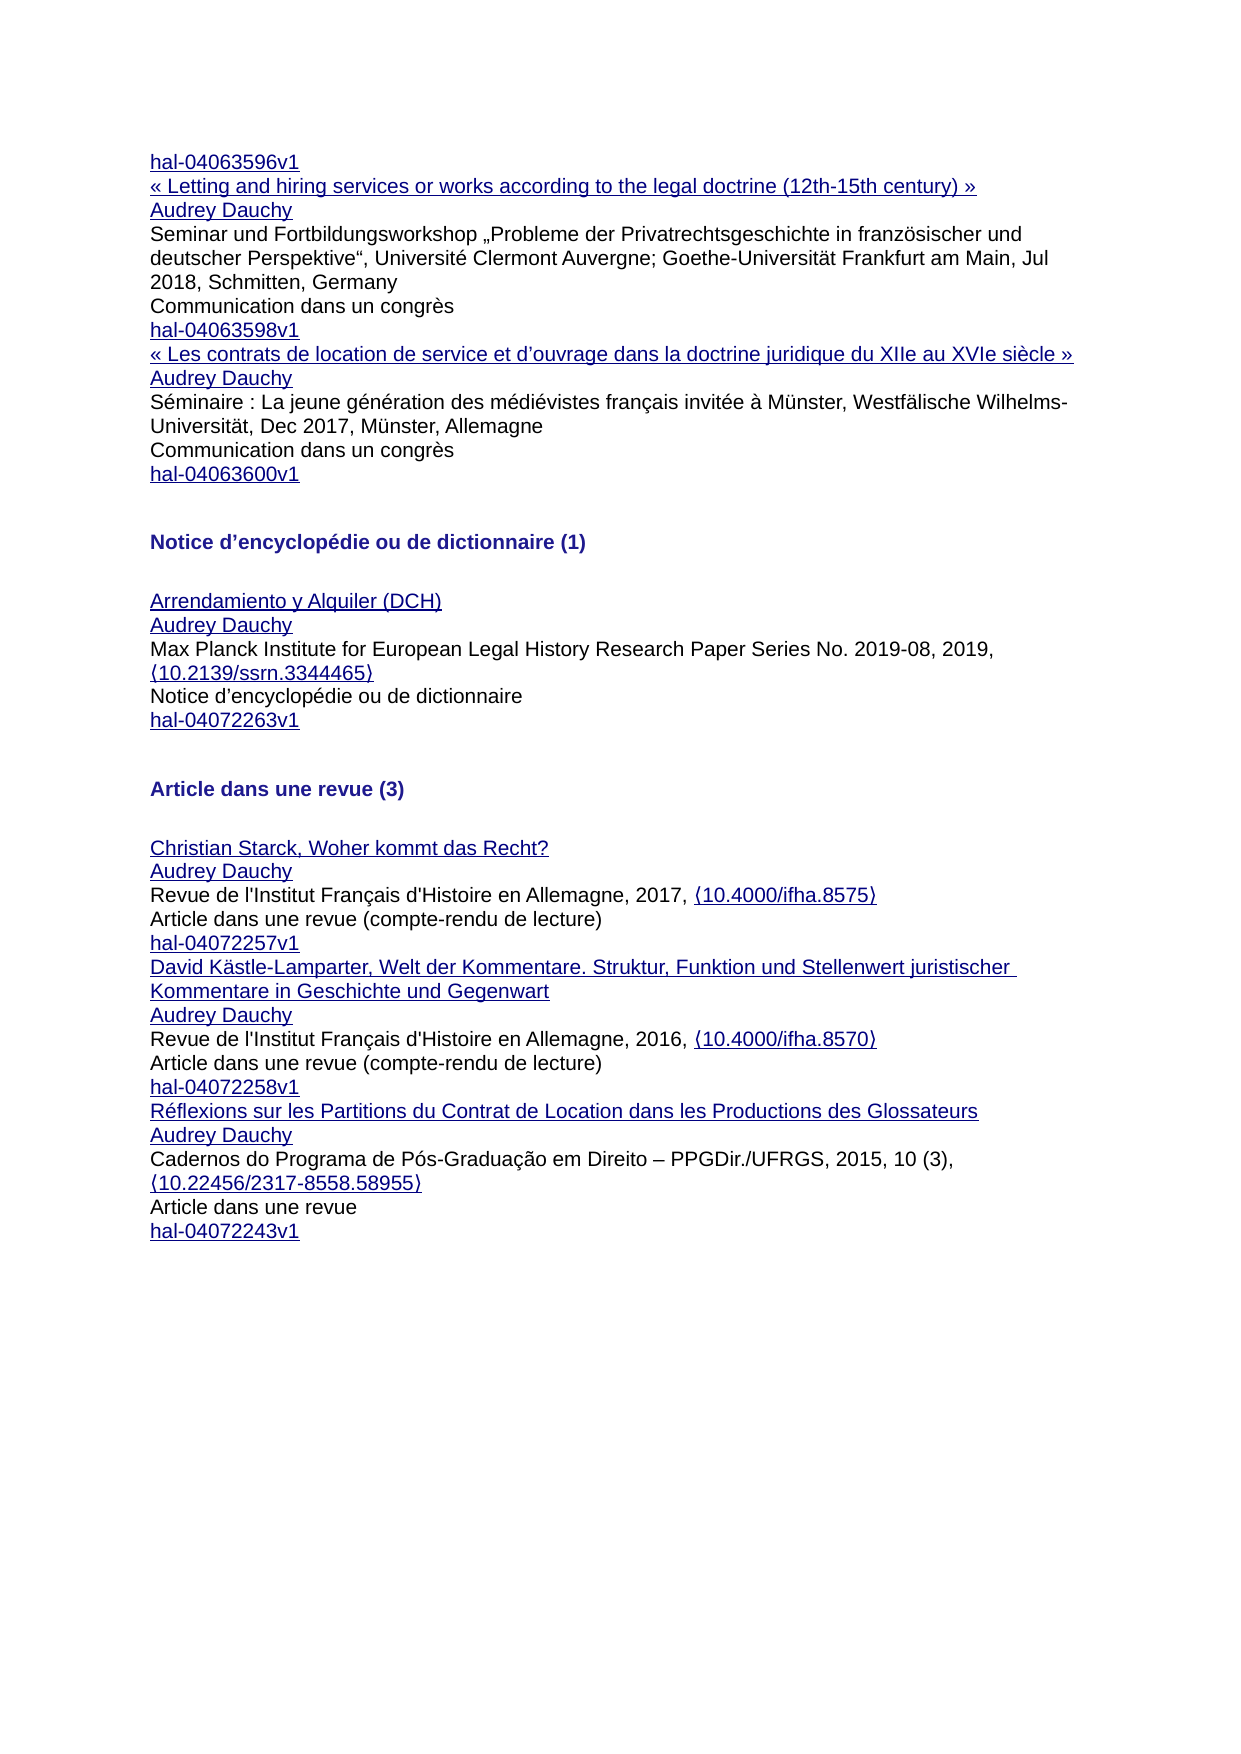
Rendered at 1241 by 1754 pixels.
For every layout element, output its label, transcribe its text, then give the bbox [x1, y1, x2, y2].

table_header hal-04063596v1 [150, 150, 1090, 174]
table_cell « Letting and hiring services or works according to the legal doctrine (12th-15th century) » Audrey Dauchy Seminar und Fortbildungsworkshop „Probleme der Privatrechtsgeschichte in französischer und deutscher Perspektive“, Université Clermont Auvergne; Goethe-Universität Frankfurt am Main, Jul 2018, Schmitten, Germany Communication dans un congrès hal-04063598v1 [150, 174, 1090, 342]
table_header Christian Starck, Woher kommt das Recht? Audrey Dauchy Revue de l'Institut Français d'Histoire en Allemagne, 2017, ⟨10.4000/ifha.8575⟩ Article dans une revue (compte-rendu de lecture) hal-04072257v1 [150, 835, 1090, 955]
table_cell « Les contrats de location de service et d’ouvrage dans la doctrine juridique du XIIe au XVIe siècle » Audrey Dauchy Séminaire : La jeune génération des médiévistes français invitée à Münster, Westfälische Wilhelms-Universität, Dec 2017, Münster, Allemagne Communication dans un congrès hal-04063600v1 [150, 342, 1090, 485]
table_header Arrendamiento y Alquiler (DCH) Audrey Dauchy Max Planck Institute for European Legal History Research Paper Series No. 2019-08, 2019, ⟨10.2139/ssrn.3344465⟩ Notice d’encyclopédie ou de dictionnaire hal-04072263v1 [150, 589, 1090, 732]
table_cell Réflexions sur les Partitions du Contrat de Location dans les Productions des Glossateurs Audrey Dauchy Cadernos do Programa de Pós-Graduação em Direito – PPGDir./UFRGS, 2015, 10 (3), ⟨10.22456/2317-8558.58955⟩ Article dans une revue hal-04072243v1 [150, 1099, 1090, 1243]
subtitle Article dans une revue (3) [150, 777, 1090, 801]
table_cell David Kästle-Lamparter, Welt der Kommentare. Struktur, Funktion und Stellenwert juristischer Kommentare in Geschichte und Gegenwart Audrey Dauchy Revue de l'Institut Français d'Histoire en Allemagne, 2016, ⟨10.4000/ifha.8570⟩ Article dans une revue (compte-rendu de lecture) hal-04072258v1 [150, 955, 1090, 1099]
subtitle Notice d’encyclopédie ou de dictionnaire (1) [150, 530, 1090, 554]
